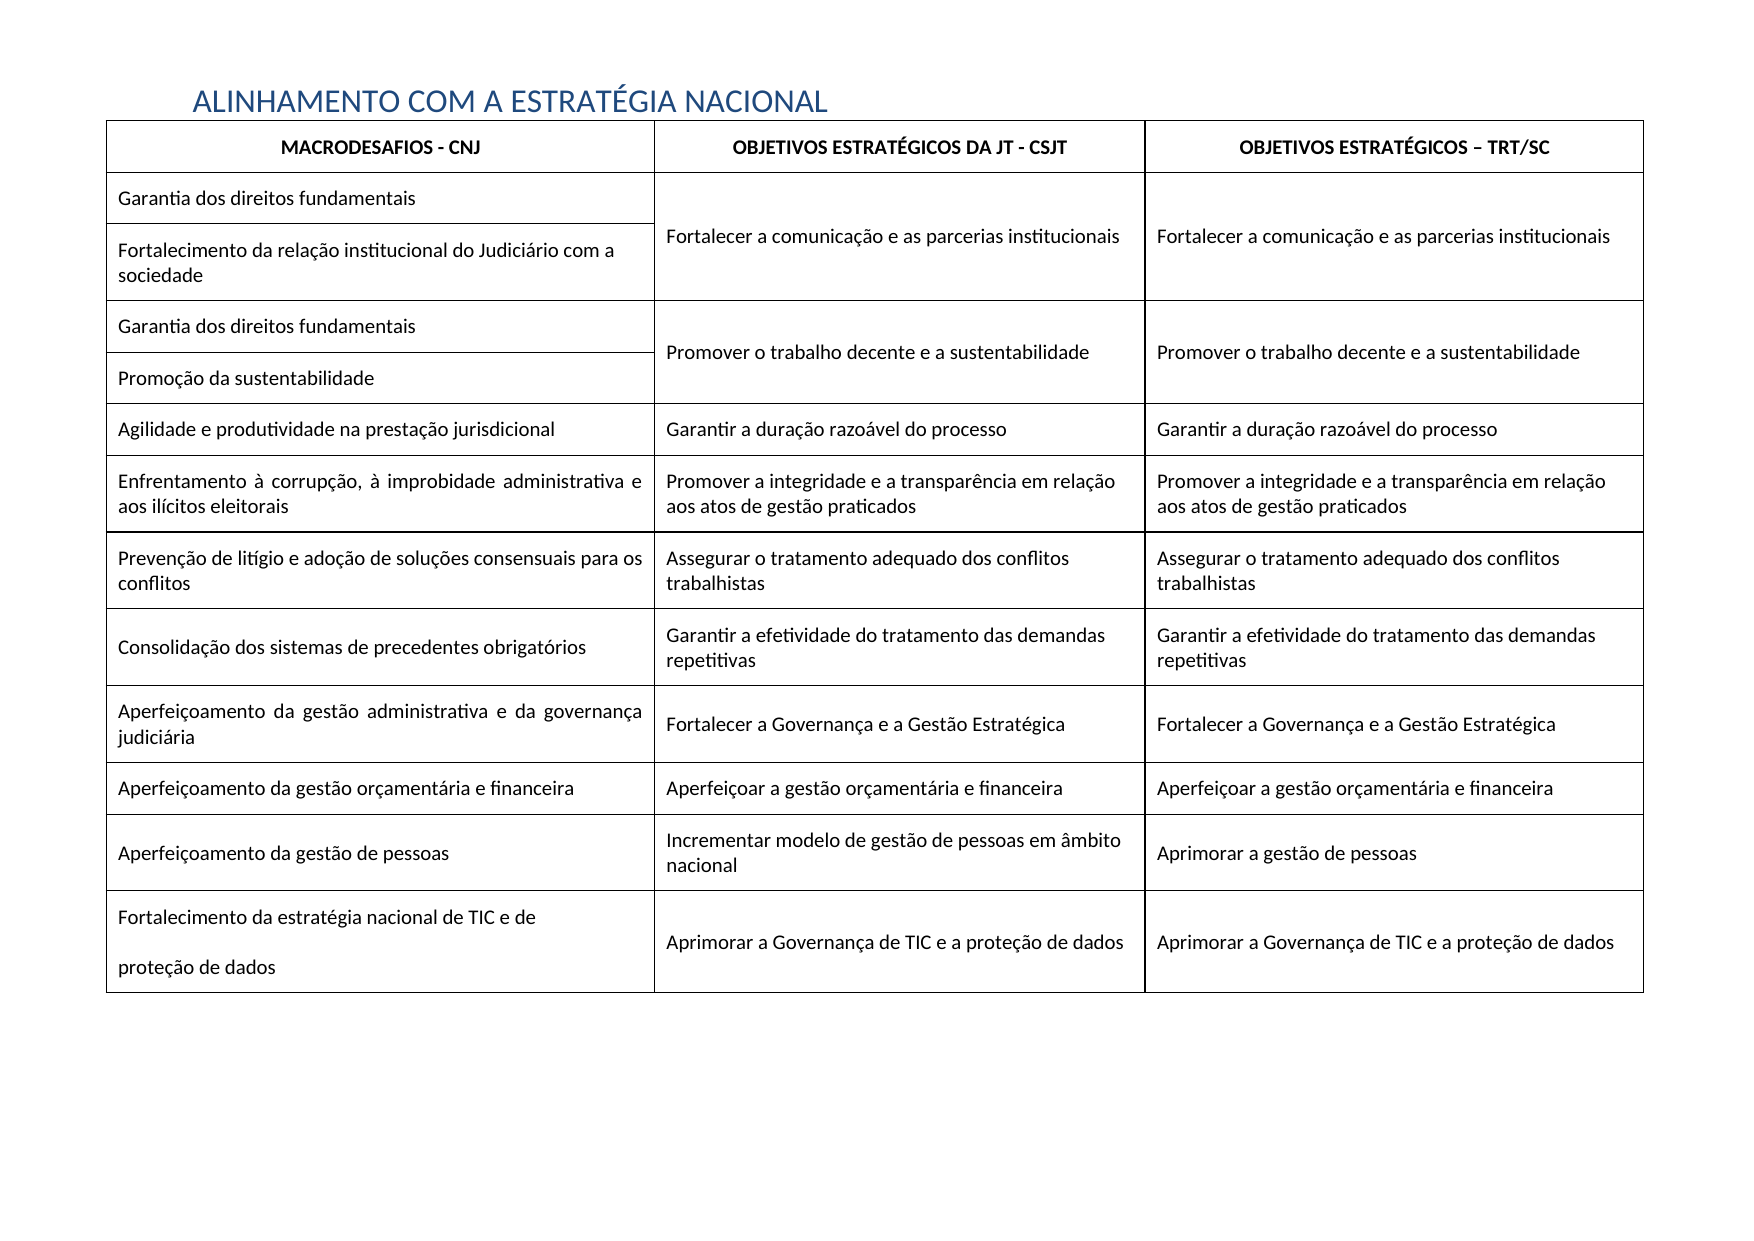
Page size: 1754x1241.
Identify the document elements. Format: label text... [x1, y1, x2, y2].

table_header OBJETIVOS ESTRATÉGICOS DA JT - CSJT [655, 121, 1144, 172]
table_cell Fortalecer a comunicação e as parcerias institucionais [655, 173, 1144, 300]
table_cell Aprimorar a gestão de pessoas [1146, 815, 1643, 890]
table_cell Aperfeiçoamento da gestão orçamentária e financeira [107, 763, 654, 813]
table_cell Assegurar o tratamento adequado dos conflitos trabalhistas [655, 533, 1144, 608]
table_cell Promover o trabalho decente e a sustentabilidade [1146, 301, 1643, 403]
table_cell Agilidade e produtividade na prestação jurisdicional [107, 404, 654, 454]
table_cell Fortalecimento da estratégia nacional de TIC e de proteção de dados [107, 891, 654, 992]
table_cell Consolidação dos sistemas de precedentes obrigatórios [107, 609, 654, 685]
table_cell Enfrentamento à corrupção, à improbidade administrativa e aos ilícitos eleitorais [107, 456, 654, 531]
table_cell Fortalecer a comunicação e as parcerias institucionais [1146, 173, 1643, 300]
table_cell Fortalecer a Governança e a Gestão Estratégica [655, 686, 1144, 762]
table_cell Aperfeiçoar a gestão orçamentária e financeira [1146, 763, 1643, 813]
table_cell Garantir a duração razoável do processo [655, 404, 1144, 454]
table_cell Garantia dos direitos fundamentais [107, 301, 654, 352]
table_cell Fortalecimento da relação institucional do Judiciário com a sociedade [107, 224, 654, 300]
table_cell Garantir a efetividade do tratamento das demandas repetitivas [1146, 609, 1643, 685]
table_header OBJETIVOS ESTRATÉGICOS – TRT/SC [1146, 121, 1643, 172]
table_cell Prevenção de litígio e adoção de soluções consensuais para os conflitos [107, 533, 654, 608]
list ALINHAMENTO COM A ESTRATÉGIA NACIONAL [117, 79, 1664, 120]
table_cell Garantir a efetividade do tratamento das demandas repetitivas [655, 609, 1144, 685]
table_cell Aprimorar a Governança de TIC e a proteção de dados [1146, 891, 1643, 992]
table_cell Aperfeiçoar a gestão orçamentária e financeira [655, 763, 1144, 813]
table_cell Promover a integridade e a transparência em relação aos atos de gestão praticados [1146, 456, 1643, 531]
table_cell Promover o trabalho decente e a sustentabilidade [655, 301, 1144, 403]
table_cell Aperfeiçoamento da gestão administrativa e da governança judiciária [107, 686, 654, 762]
table_cell Incrementar modelo de gestão de pessoas em âmbito nacional [655, 815, 1144, 890]
table_cell Fortalecer a Governança e a Gestão Estratégica [1146, 686, 1643, 762]
table_cell Promover a integridade e a transparência em relação aos atos de gestão praticados [655, 456, 1144, 531]
table_cell Garantia dos direitos fundamentais [107, 173, 654, 223]
table_cell Aprimorar a Governança de TIC e a proteção de dados [655, 891, 1144, 992]
table_cell Promoção da sustentabilidade [107, 353, 654, 403]
table_cell Assegurar o tratamento adequado dos conflitos trabalhistas [1146, 533, 1643, 608]
table_cell Aperfeiçoamento da gestão de pessoas [107, 815, 654, 890]
table_cell Garantir a duração razoável do processo [1146, 404, 1643, 454]
table_header MACRODESAFIOS - CNJ [107, 121, 654, 172]
